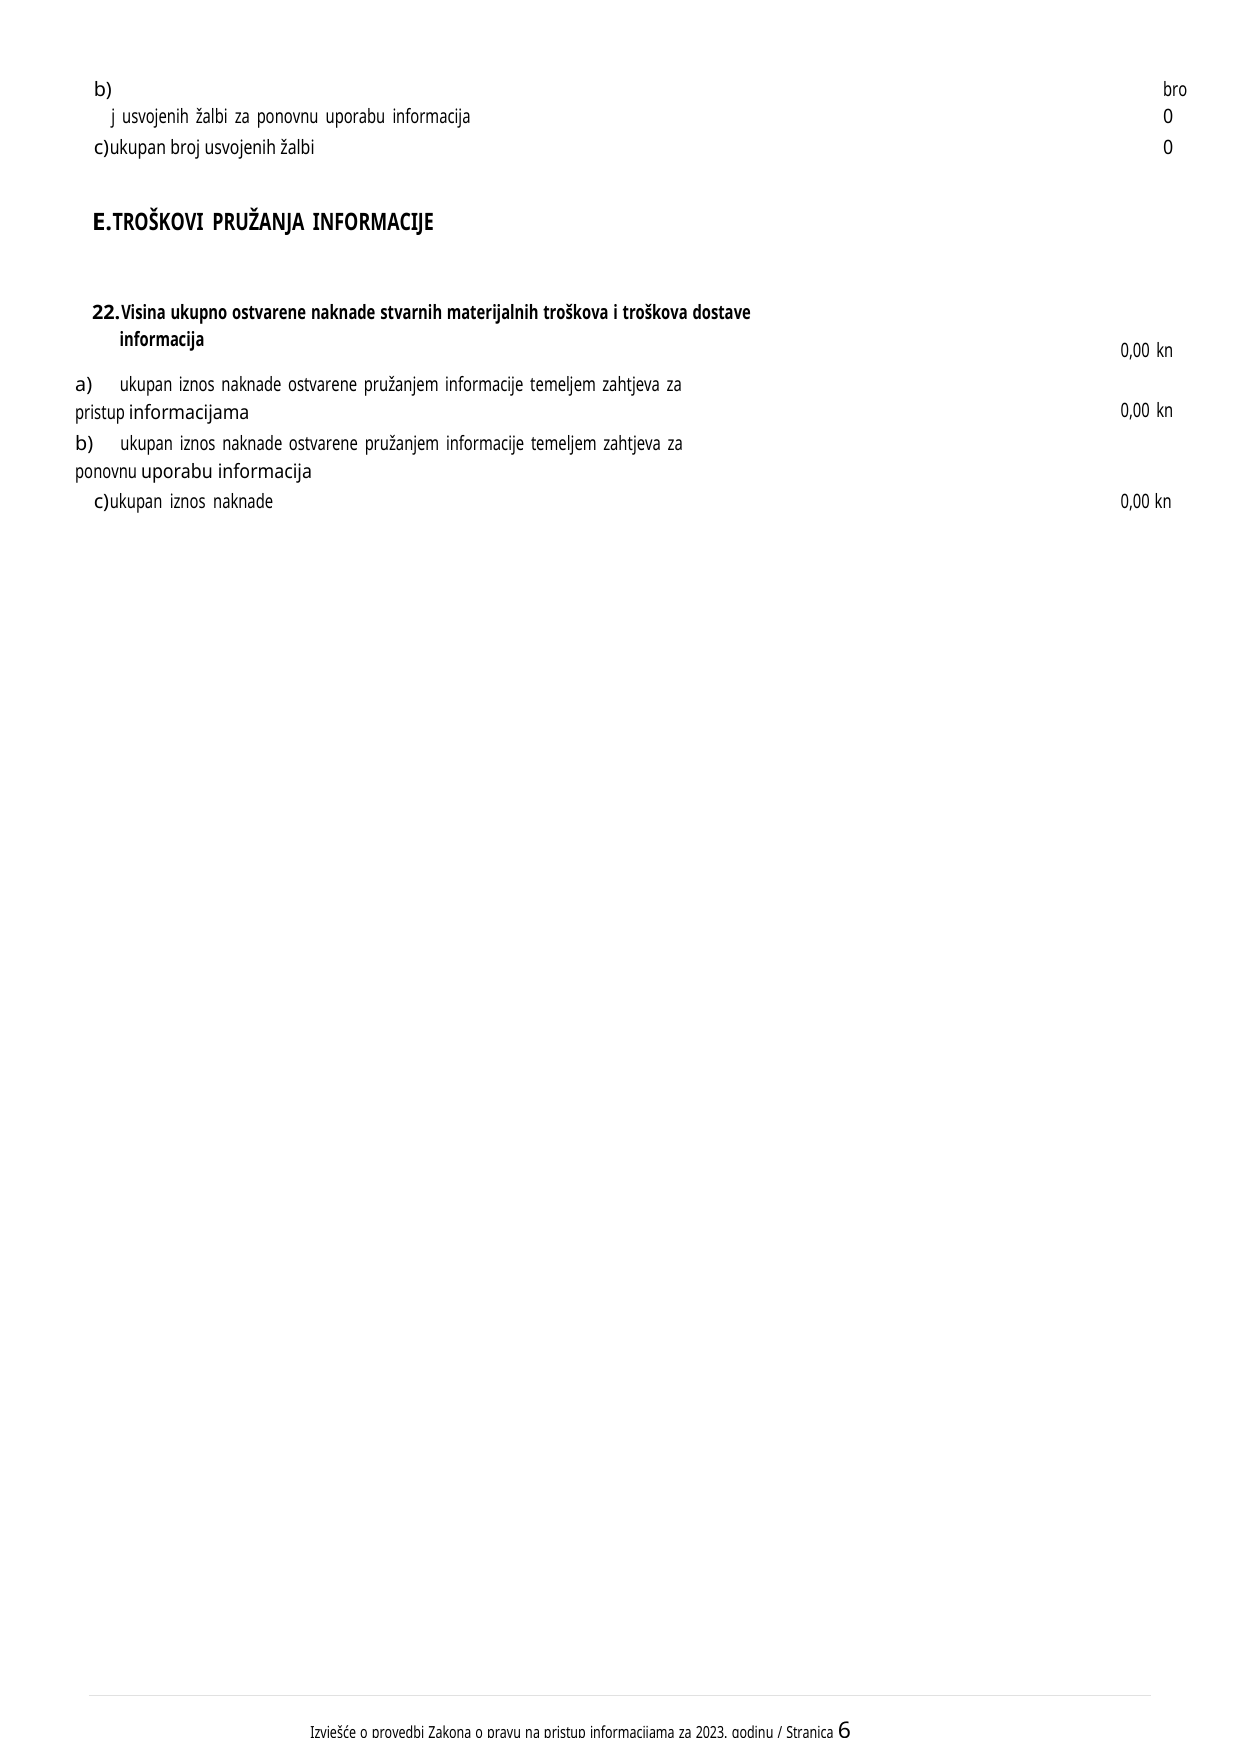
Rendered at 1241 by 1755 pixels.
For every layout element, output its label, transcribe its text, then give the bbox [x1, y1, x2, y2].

text 0,00 kn [1120, 396, 1188, 423]
list ukupan broj usvojenih žalbi 0 [93, 133, 1188, 160]
list ukupan iznos naknade ostvarene pružanjem informacije temeljem zahtjeva za pristup informacijama [75, 370, 697, 425]
list broj usvojenih žalbi za ponovnu uporabu informacija 0 [93, 75, 1188, 129]
list Visina ukupno ostvarene naknade stvarnih materijalnih troškova i troškova dostave informacija [92, 298, 796, 352]
list ukupan iznos naknade ostvarene pružanjem informacije temeljem zahtjeva za ponovnu uporabu informacija [75, 429, 710, 484]
list TROŠKOVI PRUŽANJA INFORMACIJE [92, 204, 1188, 237]
list ukupan iznos naknade 0,00 kn [93, 487, 1188, 514]
text 0,00 kn [1120, 336, 1188, 363]
